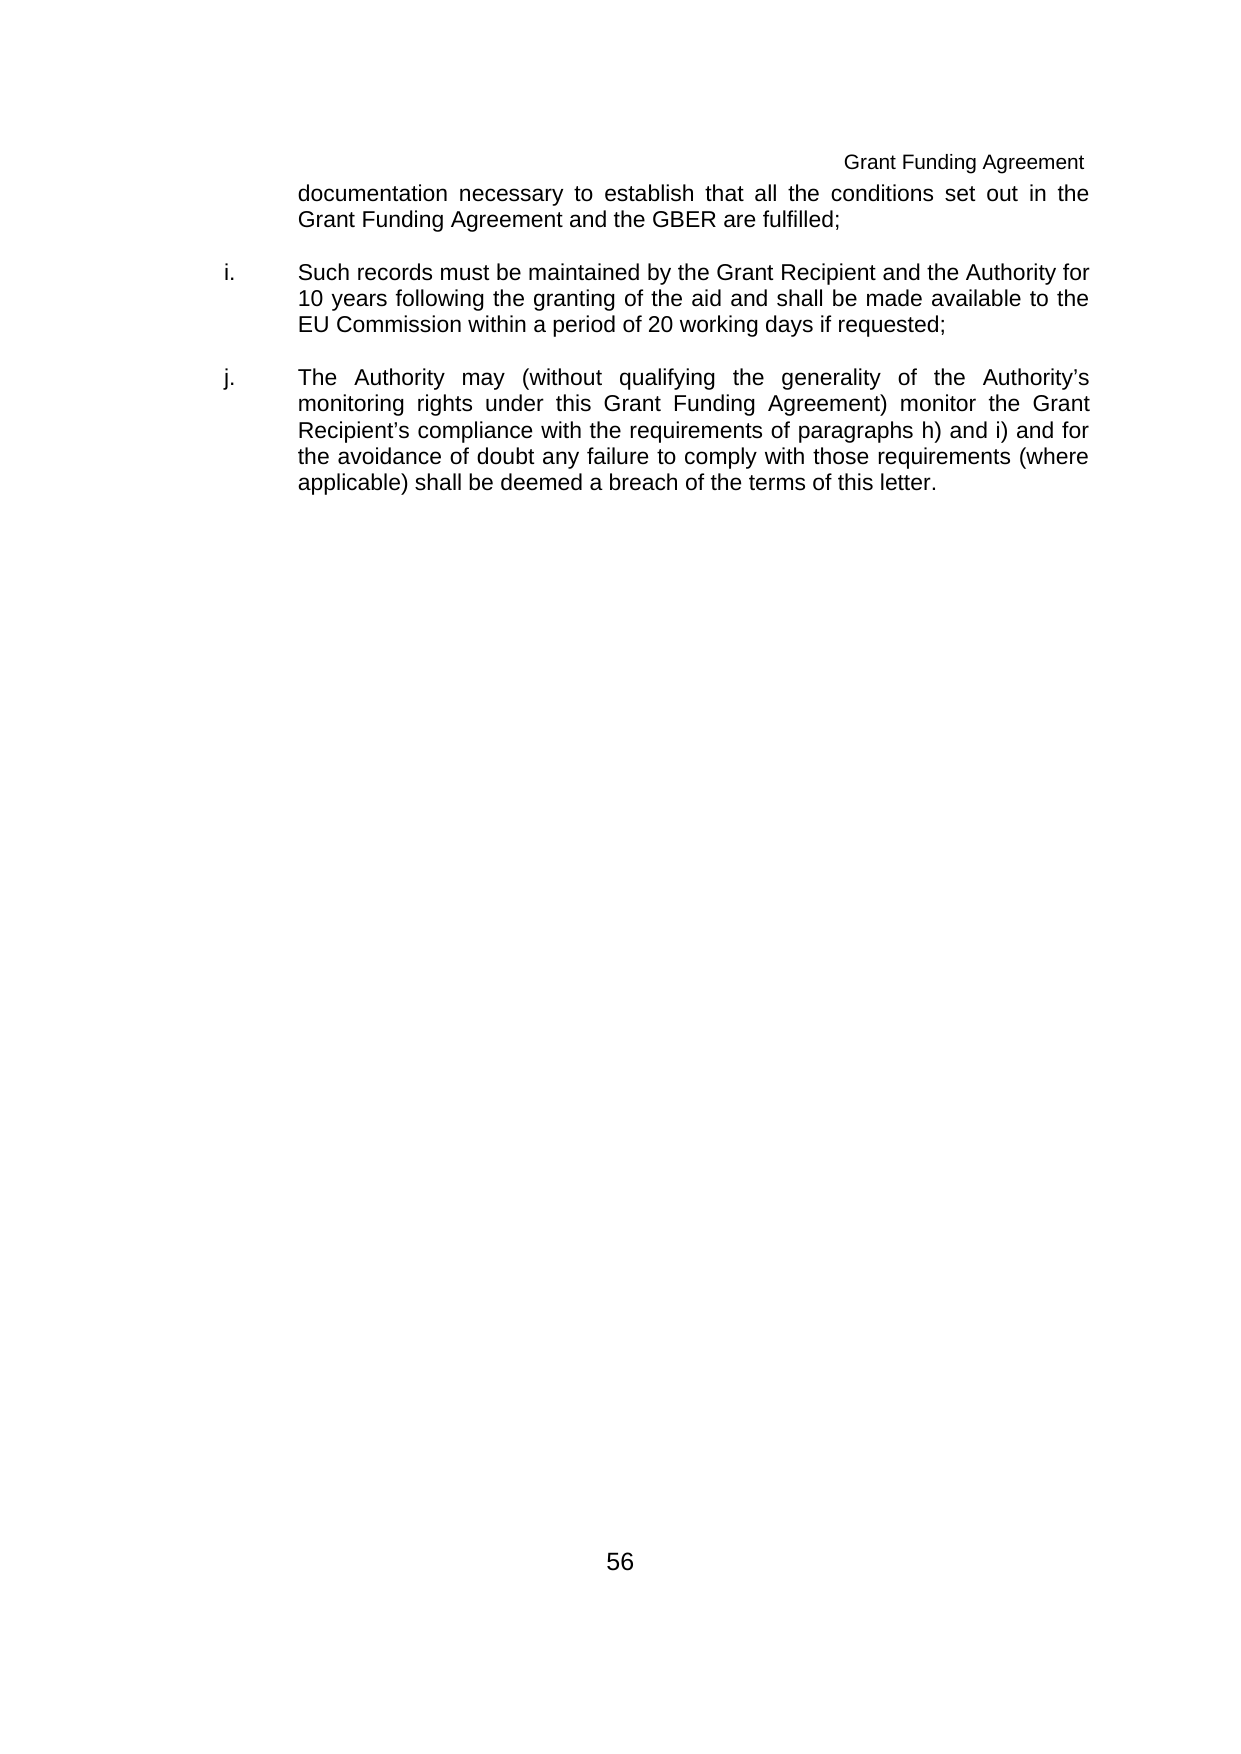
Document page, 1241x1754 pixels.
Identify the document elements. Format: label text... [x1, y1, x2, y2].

list The Authority may (without qualifying the generality of the Authority’s monitoring rights under this Grant Funding Agreement) monitor the Grant Recipient’s compliance with the requirements of paragraphs h) and i) and for the avoidance of doubt any failure to comply with those requirements (where applicable) shall be deemed a breach of the terms of this letter. [224, 364, 1090, 496]
list Such records must be maintained by the Grant Recipient and the Authority for 10 years following the granting of the aid and shall be made available to the EU Commission within a period of 20 working days if requested; [224, 258, 1090, 338]
list documentation necessary to establish that all the conditions set out in the Grant Funding Agreement and the GBER are fulfilled; [224, 179, 1090, 232]
